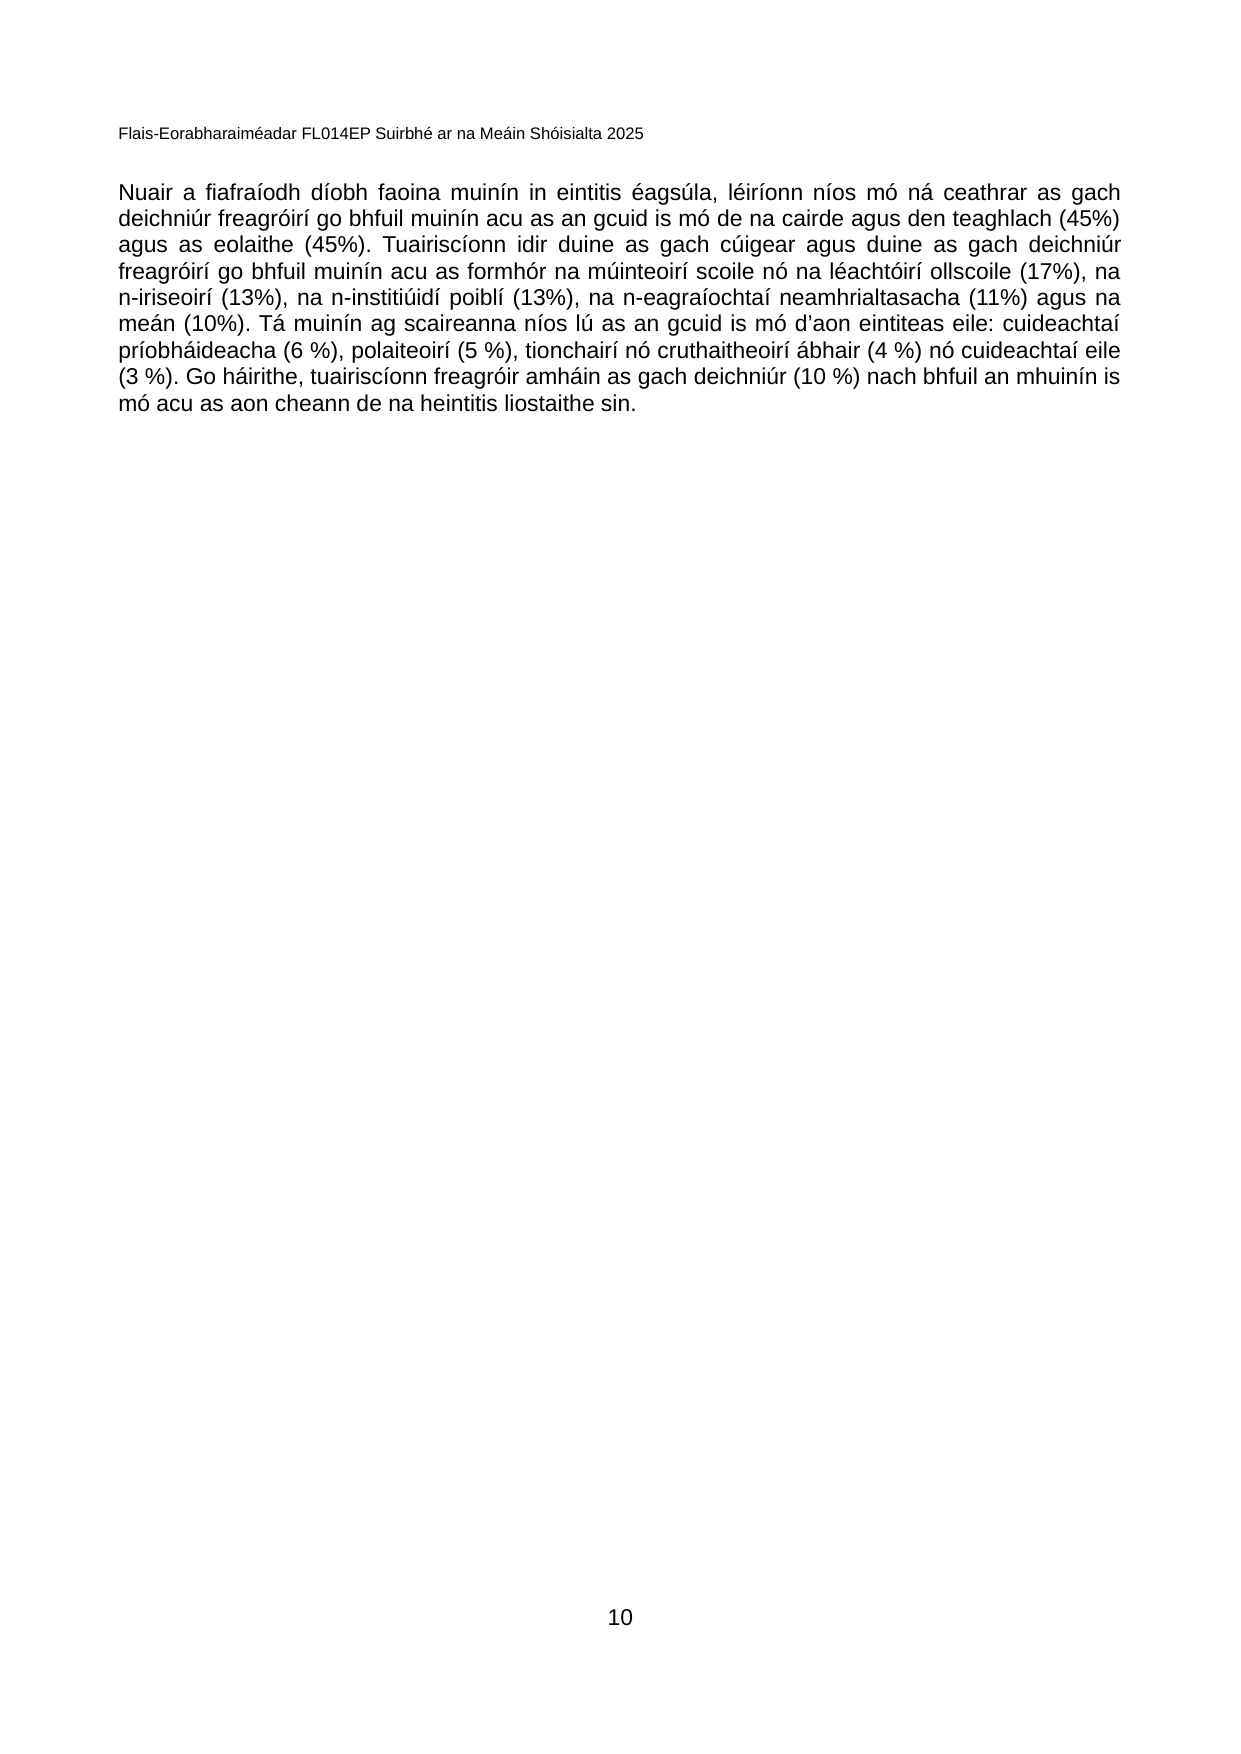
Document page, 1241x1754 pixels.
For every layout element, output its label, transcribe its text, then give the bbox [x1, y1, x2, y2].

text Nuair a fiafraíodh díobh faoina muinín in eintitis éagsúla, léiríonn níos mó ná ceathrar as gach deichniúr freagróirí go bhfuil muinín acu as an gcuid is mó de na cairde agus den teaghlach (45%) agus as eolaithe (45%). Tuairiscíonn idir duine as gach cúigear agus duine as gach deichniúr freagróirí go bhfuil muinín acu as formhór na múinteoirí scoile nó na léachtóirí ollscoile (17%), na n-iriseoirí (13%), na n-institiúidí poiblí (13%), na n-eagraíochtaí neamhrialtasacha (11%) agus na meán (10%). Tá muinín ag scaireanna níos lú as an gcuid is mó d’aon eintiteas eile: cuideachtaí príobháideacha (6 %), polaiteoirí (5 %), tionchairí nó cruthaitheoirí ábhair (4 %) nó cuideachtaí eile (3 %). Go háirithe, tuairiscíonn freagróir amháin as gach deichniúr (10 %) nach bhfuil an mhuinín is mó acu as aon cheann de na heintitis liostaithe sin. [118, 179, 1122, 416]
